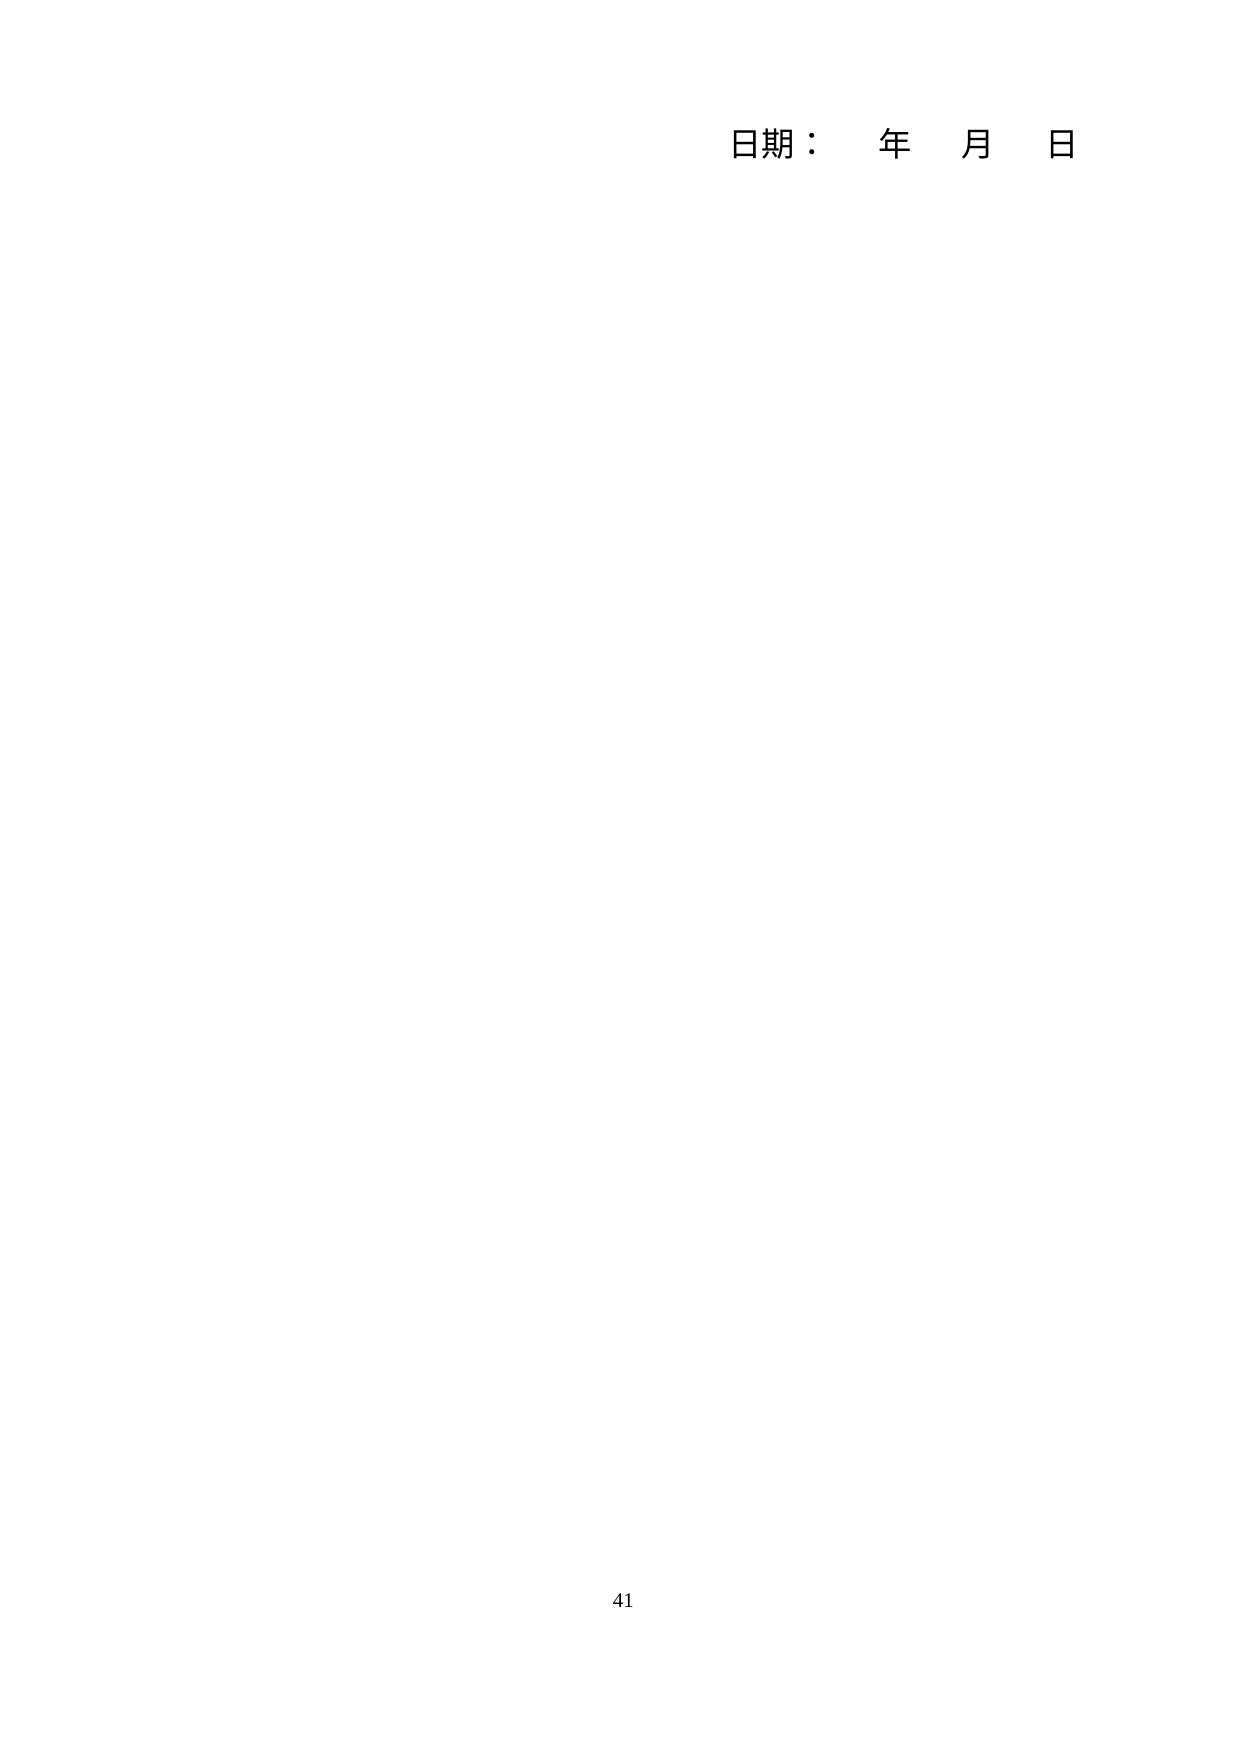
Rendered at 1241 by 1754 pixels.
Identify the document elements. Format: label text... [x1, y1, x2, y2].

text 日期： 年 月 日 [118, 118, 1078, 166]
